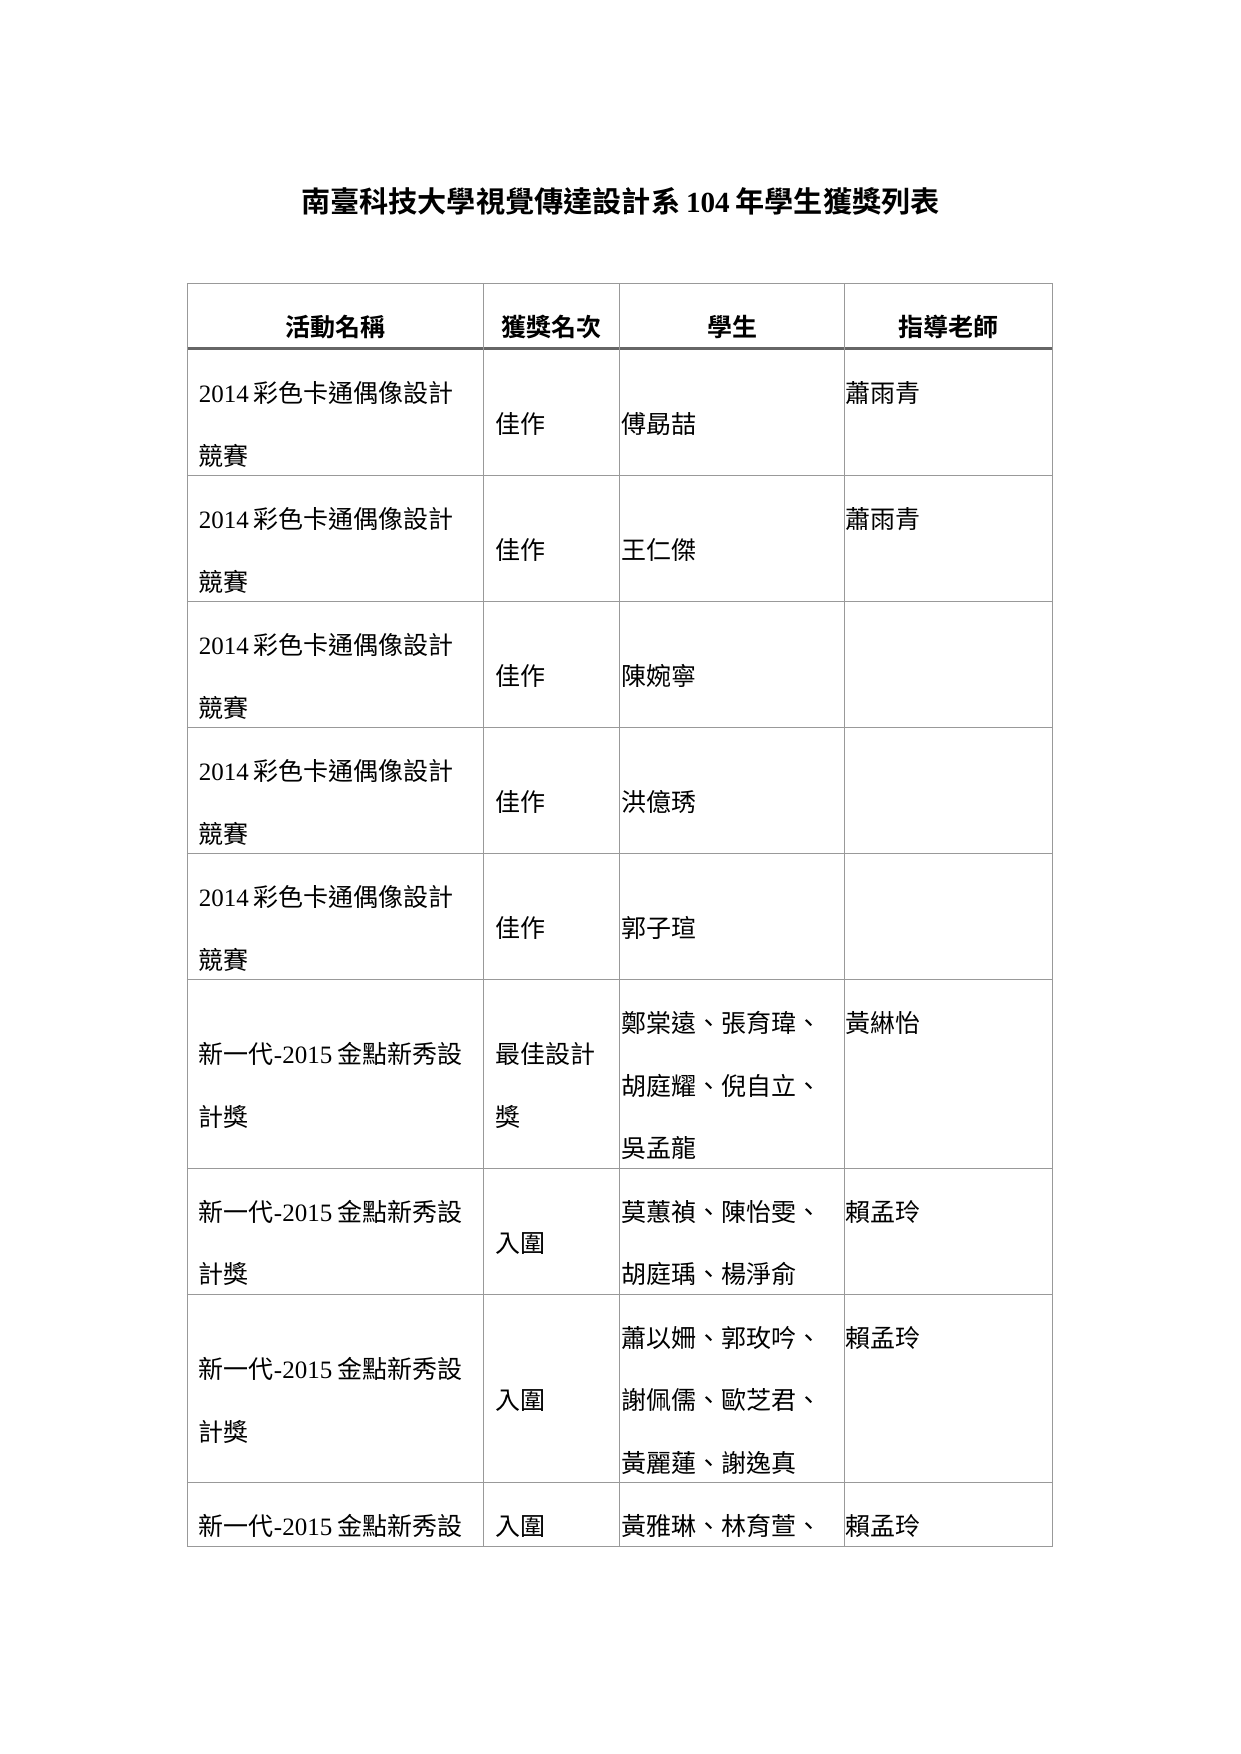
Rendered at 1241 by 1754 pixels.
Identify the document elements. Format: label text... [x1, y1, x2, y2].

table_cell 傅勗喆 [620, 350, 844, 475]
table_cell 洪億琇 [620, 728, 844, 853]
table_cell 鄭棠遠、張育瑋、胡庭耀、倪自立、吳孟龍 [620, 980, 844, 1168]
table_cell 佳作 [484, 854, 619, 979]
table_cell 新一代-2015金點新秀設計獎 [188, 980, 483, 1168]
table_cell 賴孟玲 [845, 1483, 1052, 1546]
table_cell 蕭雨青 [845, 476, 1052, 601]
table_cell 賴孟玲 [845, 1295, 1052, 1482]
table_cell [845, 854, 1052, 979]
table_header 活動名稱 [188, 284, 483, 347]
table_cell 黃綝怡 [845, 980, 1052, 1168]
text 南臺科技大學視覺傳達設計系104年學生獲獎列表 [187, 158, 1053, 221]
table_cell 蕭以姍、郭玫吟、謝佩儒、歐芝君、黃麗蓮、謝逸真 [620, 1295, 844, 1482]
table_cell 最佳設計獎 [484, 980, 619, 1168]
table_cell 蕭雨青 [845, 350, 1052, 475]
table_cell 2014彩色卡通偶像設計競賽 [188, 350, 483, 475]
table_cell 2014彩色卡通偶像設計競賽 [188, 728, 483, 853]
table_cell 佳作 [484, 602, 619, 727]
table_header 獲獎名次 [484, 284, 619, 347]
table_cell 陳婉寧 [620, 602, 844, 727]
table_cell 王仁傑 [620, 476, 844, 601]
table_cell 新一代-2015金點新秀設計獎 [188, 1295, 483, 1482]
table_cell 2014彩色卡通偶像設計競賽 [188, 854, 483, 979]
table_cell 入圍 [484, 1483, 619, 1546]
table_cell 新一代-2015金點新秀設計獎 [188, 1169, 483, 1294]
table_cell 新一代-2015金點新秀設 [188, 1483, 483, 1546]
table_cell 黃雅琳、林育萱、 [620, 1483, 844, 1546]
table_cell 郭子瑄 [620, 854, 844, 979]
table_cell 入圍 [484, 1169, 619, 1294]
table_cell 2014彩色卡通偶像設計競賽 [188, 476, 483, 601]
table_cell [845, 602, 1052, 727]
table_header 學生 [620, 284, 844, 347]
table_cell 賴孟玲 [845, 1169, 1052, 1294]
table_cell 佳作 [484, 476, 619, 601]
table_cell 佳作 [484, 728, 619, 853]
table_cell 2014彩色卡通偶像設計競賽 [188, 602, 483, 727]
table_cell [845, 728, 1052, 853]
table_header 指導老師 [845, 284, 1052, 347]
table_cell 莫蕙禎、陳怡雯、胡庭瑀、楊淨俞 [620, 1169, 844, 1294]
table_cell 入圍 [484, 1295, 619, 1482]
table_cell 佳作 [484, 350, 619, 475]
